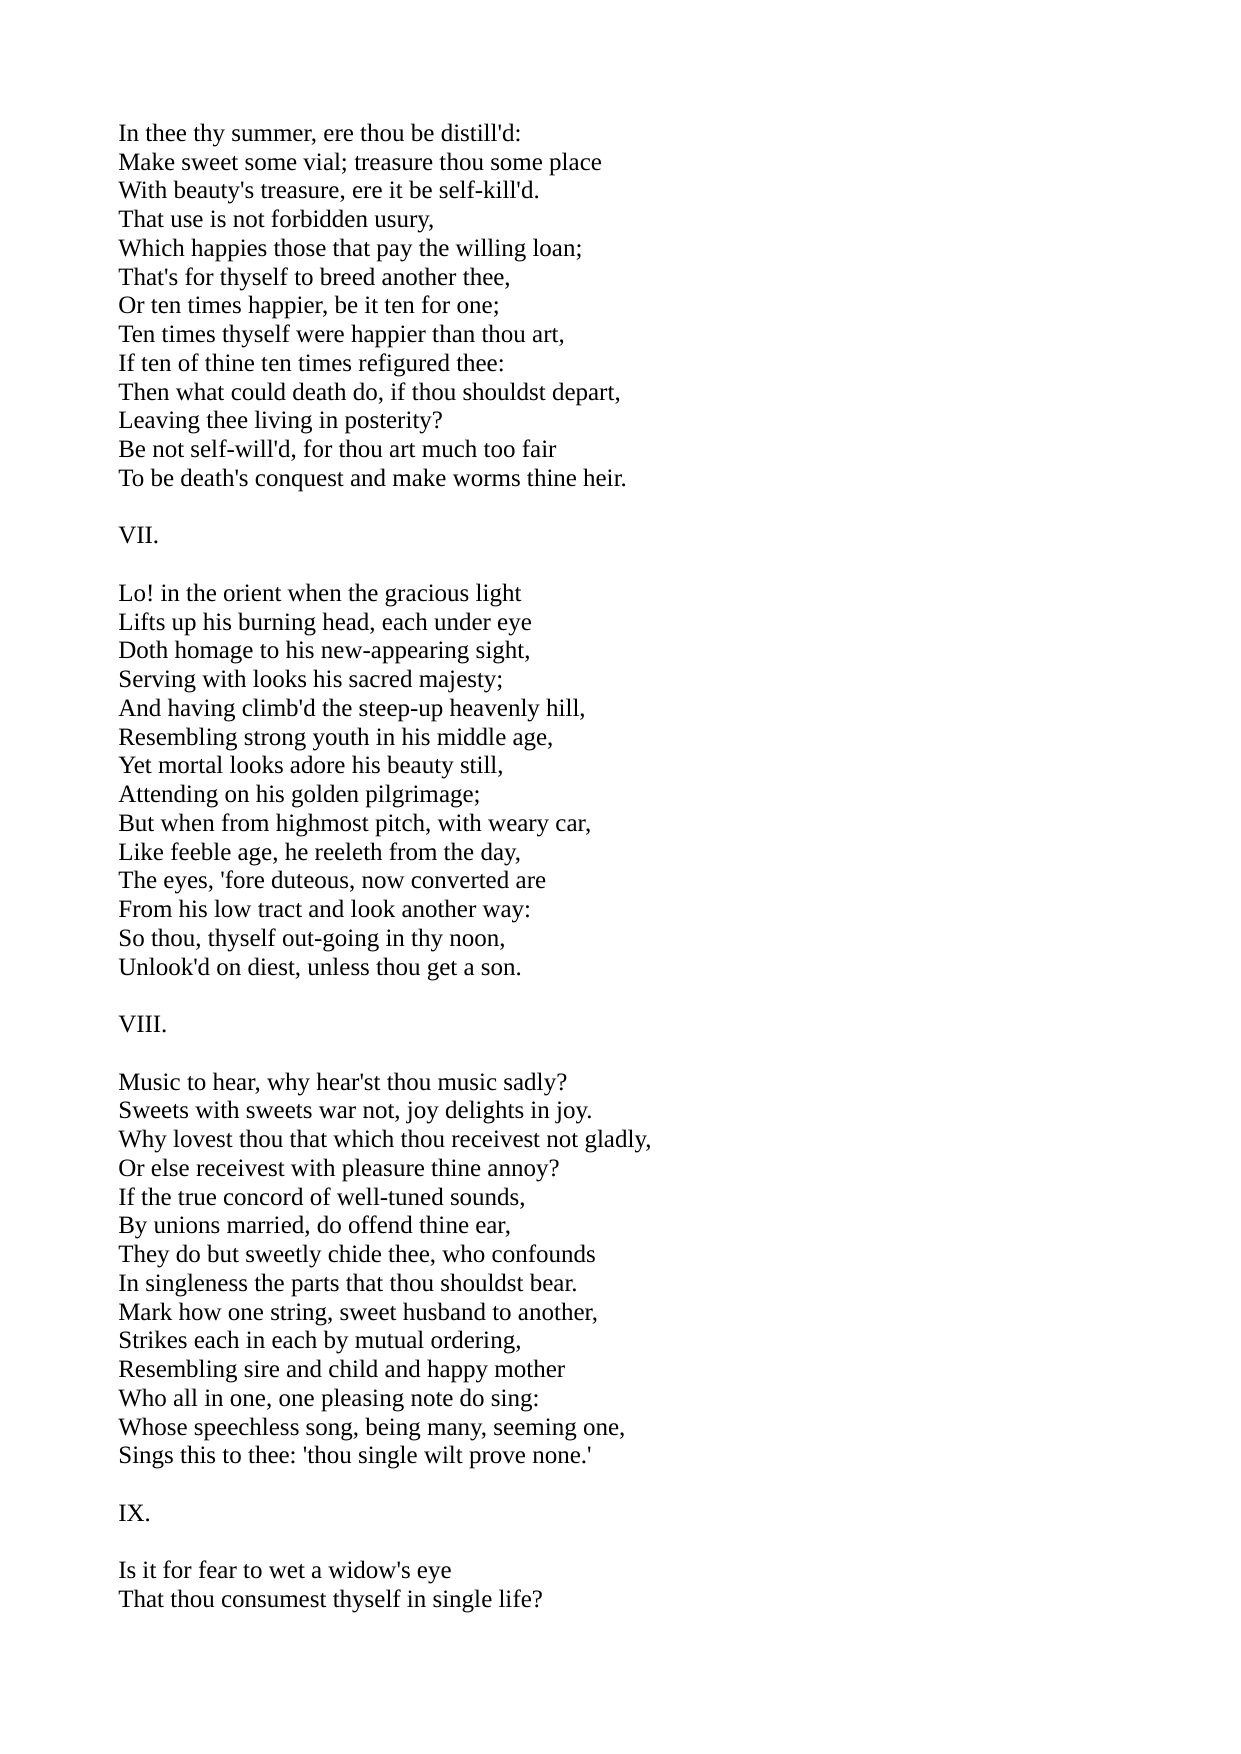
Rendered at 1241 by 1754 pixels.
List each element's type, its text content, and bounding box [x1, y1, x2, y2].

text In thee thy summer, ere thou be distill'd: Make sweet some vial; treasure thou some place With beauty's treasure, ere it be self-kill'd. That use is not forbidden usury, Which happies those that pay the willing loan; That's for thyself to breed another thee, Or ten times happier, be it ten for one; Ten times thyself were happier than thou art, If ten of thine ten times refigured thee: Then what could death do, if thou shouldst depart, Leaving thee living in posterity? Be not self-will'd, for thou art much too fair To be death's conquest and make worms thine heir. VII. Lo! in the orient when the gracious light Lifts up his burning head, each under eye Doth homage to his new-appearing sight, Serving with looks his sacred majesty; And having climb'd the steep-up heavenly hill, Resembling strong youth in his middle age, Yet mortal looks adore his beauty still, Attending on his golden pilgrimage; But when from highmost pitch, with weary car, Like feeble age, he reeleth from the day, The eyes, 'fore duteous, now converted are From his low tract and look another way: So thou, thyself out-going in thy noon, Unlook'd on diest, unless thou get a son. VIII. Music to hear, why hear'st thou music sadly? Sweets with sweets war not, joy delights in joy. Why lovest thou that which thou receivest not gladly, Or else receivest with pleasure thine annoy? If the true concord of well-tuned sounds, By unions married, do offend thine ear, They do but sweetly chide thee, who confounds In singleness the parts that thou shouldst bear. Mark how one string, sweet husband to another, Strikes each in each by mutual ordering, Resembling sire and child and happy mother Who all in one, one pleasing note do sing: Whose speechless song, being many, seeming one, Sings this to thee: 'thou single wilt prove none.' IX. Is it for fear to wet a widow's eye That thou consumest thyself in single life? [118, 118, 1122, 1613]
